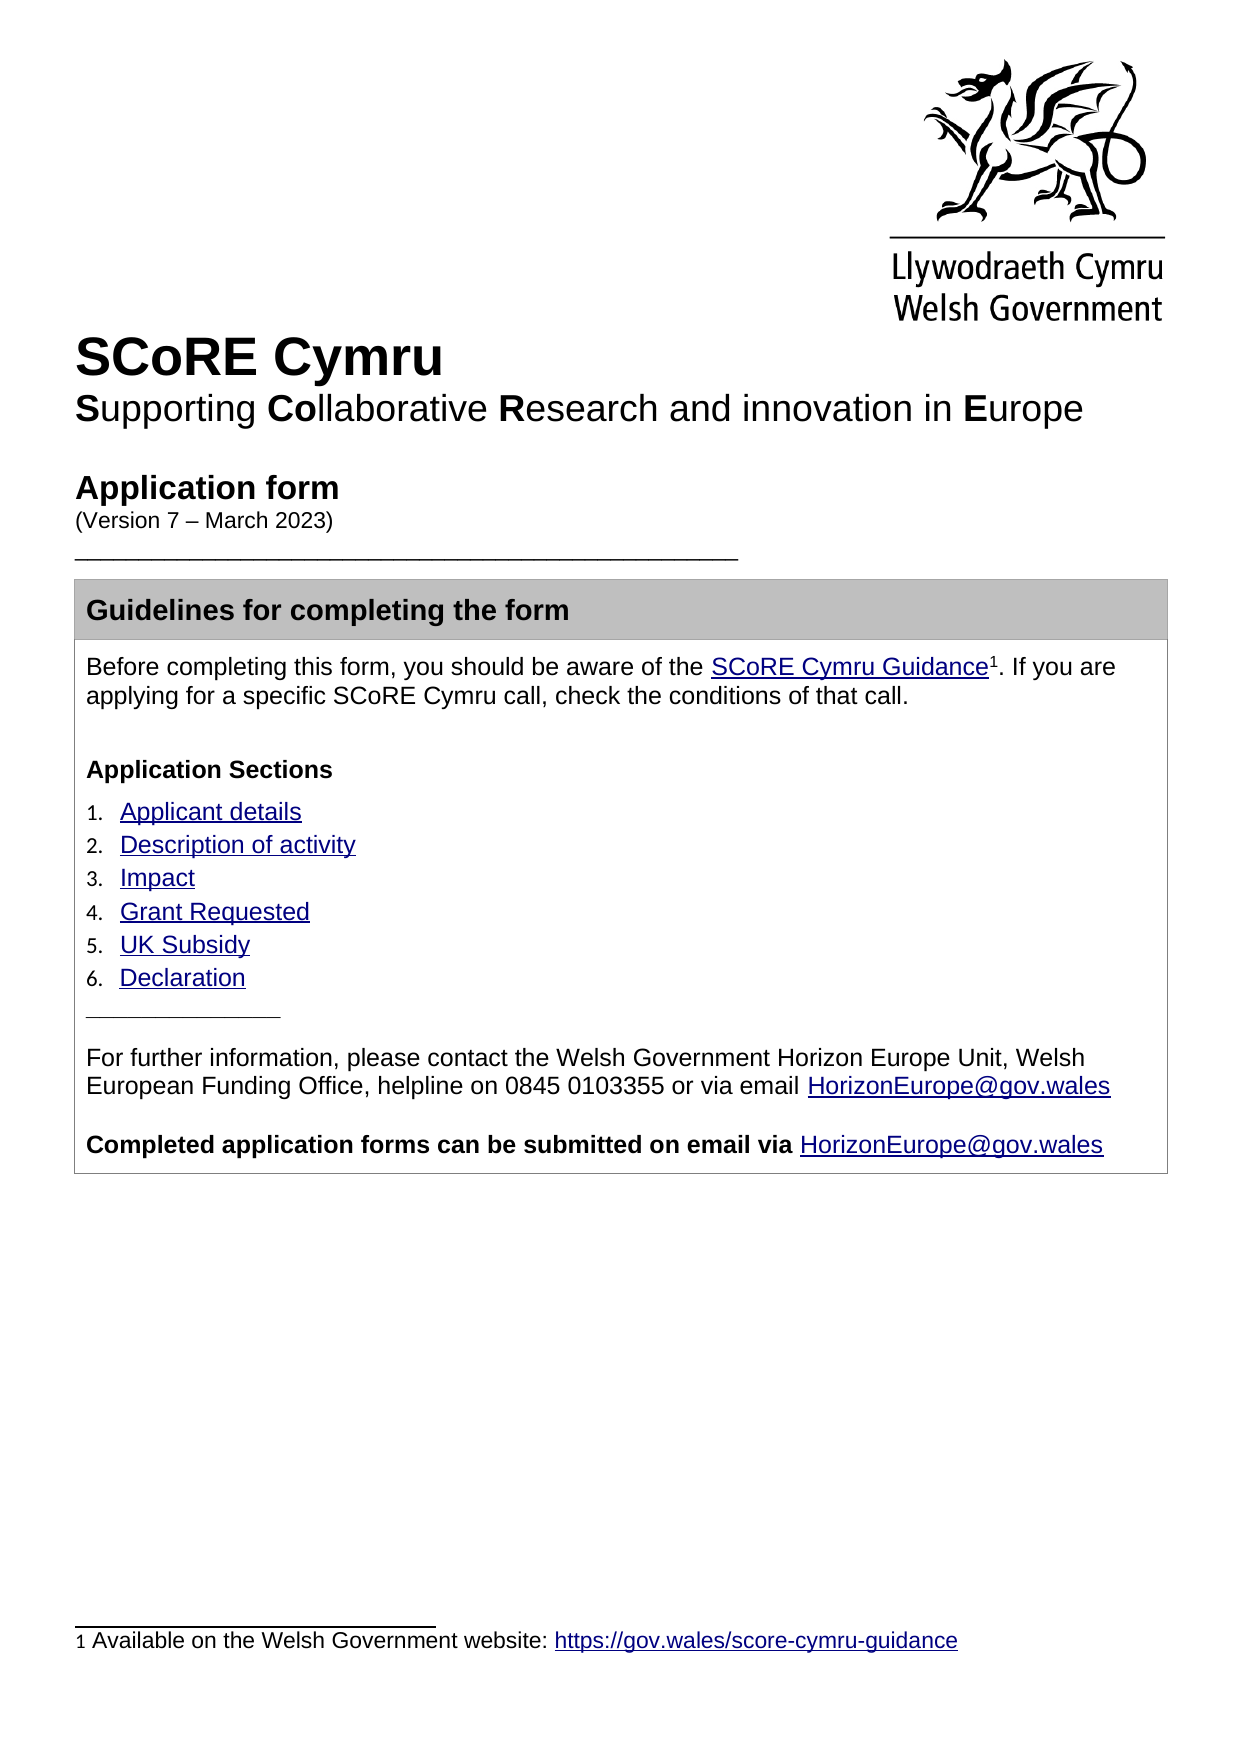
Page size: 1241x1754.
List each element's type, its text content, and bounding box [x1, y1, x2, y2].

table_header Guidelines for completing the form [75, 580, 1167, 639]
text Application form [75, 468, 1165, 507]
text (Version 7 – March 2023) [75, 507, 1165, 533]
table_cell Before completing this form, you should be aware of the SCoRE Cymru Guidance. If you are applying for a specific SCoRE Cymru call, check the conditions of that call. Application Sections Applicant details Description of activity Impact Grant Requested UK Subsidy Declaration ______________ For further information, please contact the Welsh Government Horizon Europe Unit, Welsh European Funding Office, helpline on 0845 0103355 or via email HorizonEurope@gov.wales Completed application forms can be submitted on email via HorizonEurope@gov.wales [75, 640, 1167, 1173]
text ____________________________________________________ [75, 534, 1165, 561]
text SCoRE Cymru [75, 324, 1165, 387]
text Supporting Collaborative Research and innovation in Europe [75, 387, 1165, 430]
